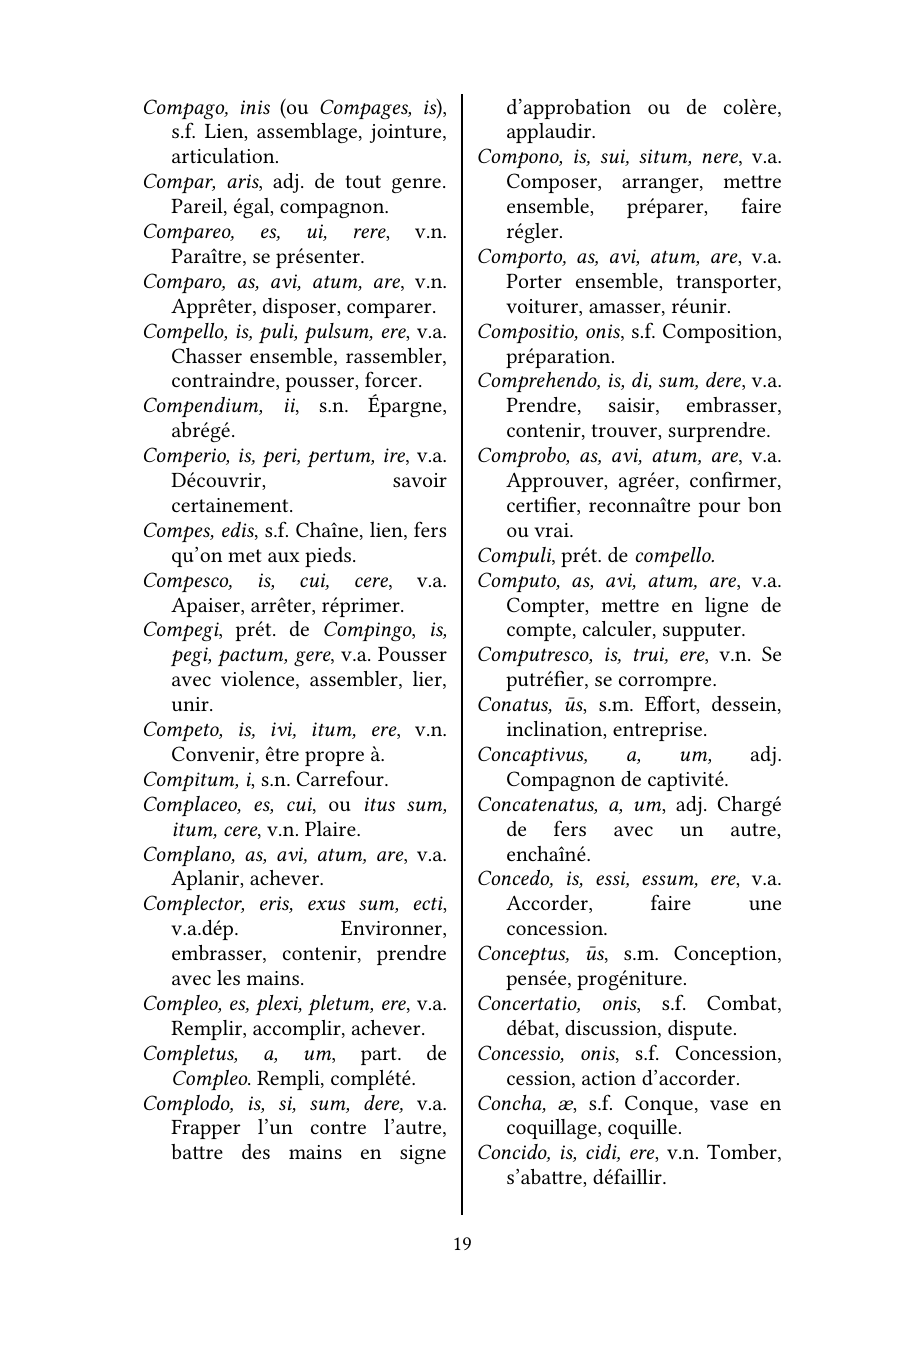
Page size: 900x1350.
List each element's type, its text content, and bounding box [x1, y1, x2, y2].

text Compendium, ii, s.n. Épargne, abrégé. [142, 393, 447, 443]
text Concido, is, cidi, ere, v.n. Tomber, s’abattre, défaillir. [476, 1140, 782, 1190]
text Complano, as, avi, atum, are, v.a. Aplanir, achever. [142, 841, 447, 891]
text Comprehendo, is, di, sum, dere, v.a. Prendre, saisir, embrasser, contenir, trouver, surprendre. [476, 368, 782, 443]
text Compleo, es, plexi, pletum, ere, v.a. Remplir, accomplir, achever. [142, 991, 447, 1041]
text Compesco, is, cui, cere, v.a. Apaiser, arrêter, réprimer. [142, 567, 447, 617]
text Comparo, as, avi, atum, are, v.n. Apprêter, disposer, comparer. [142, 269, 447, 318]
text Complodo, is, si, sum, dere, v.a. Frapper l’un contre l’autre, battre des mains en signe [142, 1090, 447, 1165]
text Completus, a, um, part. de Compleo. Rempli, complété. [142, 1041, 447, 1090]
text Concaptivus, a, um, adj. Compagnon de captivité. [476, 742, 782, 792]
text Conceptus, ūs, s.m. Conception, pensée, progéniture. [476, 941, 782, 991]
text Compar, aris, adj. de tout genre. Pareil, égal, compagnon. [142, 169, 447, 219]
text Concha, æ, s.f. Conque, vase en coquillage, coquille. [476, 1090, 782, 1140]
text Compello, is, puli, pulsum, ere, v.a. Chasser ensemble, rassembler, contraindre, pousser, forcer. [142, 318, 447, 393]
text Conatus, ūs, s.m. Effort, dessein, inclination, entreprise. [476, 692, 782, 742]
text Compes, edis, s.f. Chaîne, lien, fers qu’on met aux pieds. [142, 518, 447, 567]
text Compegi, prét. de Compingo, is, pegi, pactum, gere, v.a. Pousser avec violence, assembler, lier, unir. [142, 617, 447, 717]
text Compuli, prét. de compello. [476, 543, 782, 567]
text Complaceo, es, cui, ou itus sum, itum, cere, v.n. Plaire. [142, 792, 447, 841]
text d’approbation ou de colère, applaudir. [476, 94, 782, 144]
text Competo, is, ivi, itum, ere, v.n. Convenir, être propre à. [142, 717, 447, 767]
text Compositio, onis, s.f. Composition, préparation. [476, 318, 782, 368]
text Concessio, onis, s.f. Concession, cession, action d’accorder. [476, 1041, 782, 1090]
text Comporto, as, avi, atum, are, v.a. Porter ensemble, transporter, voiturer, amasser, réunir. [476, 244, 782, 318]
text Concertatio, onis, s.f. Combat, débat, discussion, dispute. [476, 991, 782, 1041]
text Comperio, is, peri, pertum, ire, v.a. Découvrir, savoir certainement. [142, 443, 447, 518]
text Compago, inis (ou Compages, is), s.f. Lien, assemblage, jointure, articulation. [142, 94, 447, 169]
text Compitum, i, s.n. Carrefour. [142, 767, 447, 792]
text Computresco, is, trui, ere, v.n. Se putréfier, se corrompre. [476, 642, 782, 692]
text Complector, eris, exus sum, ecti, v.a.dép. Environner, embrasser, contenir, prendre avec les mains. [142, 891, 447, 991]
text Compono, is, sui, situm, nere, v.a. Composer, arranger, mettre ensemble, préparer, faire régler. [476, 144, 782, 244]
text Comprobo, as, avi, atum, are, v.a. Approuver, agréer, confirmer, certifier, reconnaître pour bon ou vrai. [476, 443, 782, 543]
text Concatenatus, a, um, adj. Chargé de fers avec un autre, enchaîné. [476, 792, 782, 866]
text Concedo, is, essi, essum, ere, v.a. Accorder, faire une concession. [476, 866, 782, 941]
text Compareo, es, ui, rere, v.n. Paraître, se présenter. [142, 219, 447, 269]
text Computo, as, avi, atum, are, v.a. Compter, mettre en ligne de compte, calculer, supputer. [476, 567, 782, 642]
